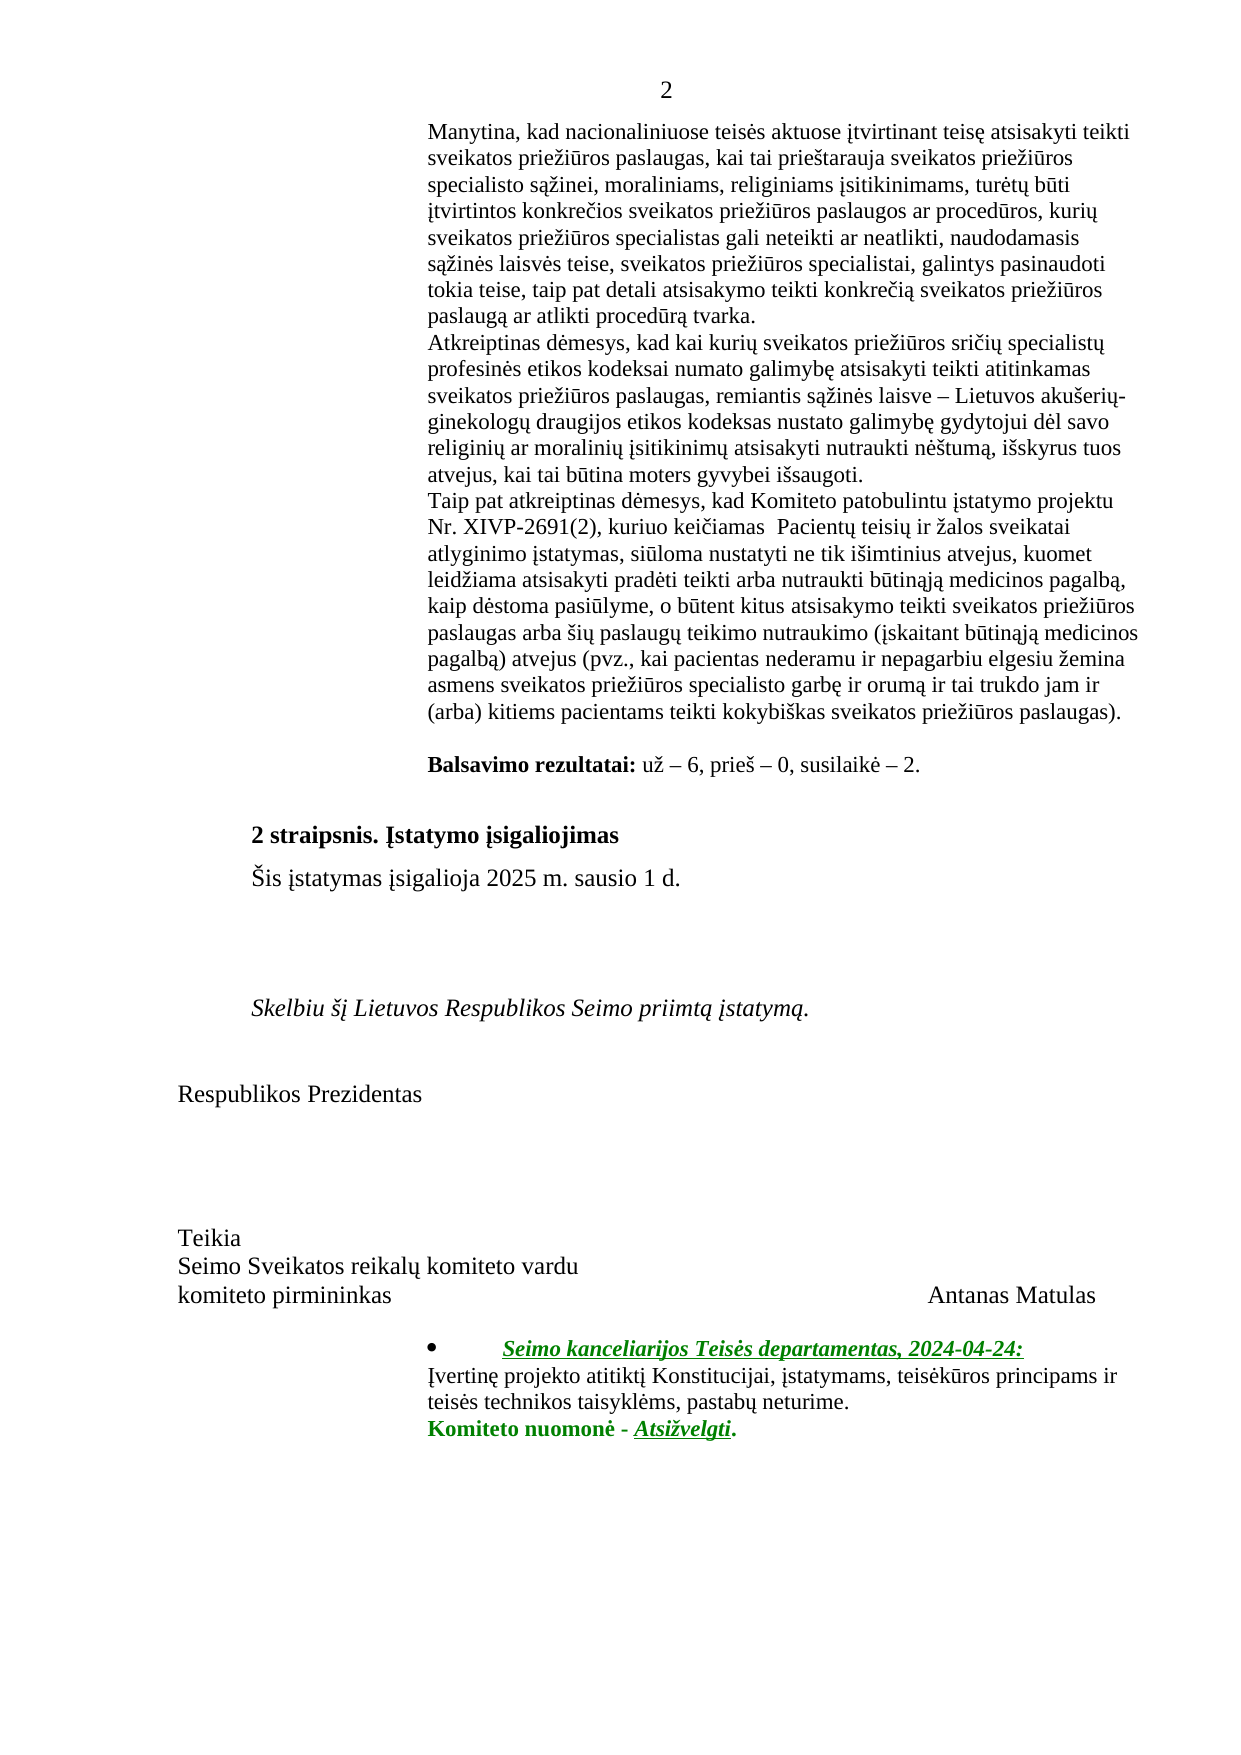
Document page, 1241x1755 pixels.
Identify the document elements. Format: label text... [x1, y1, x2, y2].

text Šis įstatymas įsigalioja 2025 m. sausio 1 d. [177, 863, 1152, 892]
text Respublikos Prezidentas [177, 1079, 1152, 1108]
text Įvertinę projekto atitiktį Konstitucijai, įstatymams, teisėkūros principams ir teisės technikos taisyklėms, pastabų neturime. [427, 1362, 1152, 1415]
text Manytina, kad nacionaliniuose teisės aktuose įtvirtinant teisę atsisakyti teikti sveikatos priežiūros paslaugas, kai tai prieštarauja sveikatos priežiūros specialisto sąžinei, moraliniams, religiniams įsitikinimams, turėtų būti įtvirtintos konkrečios sveikatos priežiūros paslaugos ar procedūros, kurių sveikatos priežiūros specialistas gali neteikti ar neatlikti, naudodamasis sąžinės laisvės teise, sveikatos priežiūros specialistai, galintys pasinaudoti tokia teise, taip pat detali atsisakymo teikti konkrečią sveikatos priežiūros paslaugą ar atlikti procedūrą tvarka. [427, 118, 1152, 329]
text Skelbiu šį Lietuvos Respublikos Seimo priimtą įstatymą. [177, 993, 1152, 1021]
text Seimo Sveikatos reikalų komiteto vardu [177, 1251, 1152, 1280]
text Atkreiptinas dėmesys, kad kai kurių sveikatos priežiūros sričių specialistų profesinės etikos kodeksai numato galimybę atsisakyti teikti atitinkamas sveikatos priežiūros paslaugas, remiantis sąžinės laisve – Lietuvos akušerių-ginekologų draugijos etikos kodeksas nustato galimybę gydytojui dėl savo religinių ar moralinių įsitikinimų atsisakyti nutraukti nėštumą, išskyrus tuos atvejus, kai tai būtina moters gyvybei išsaugoti. [427, 329, 1152, 487]
text 2 straipsnis. Įstatymo įsigaliojimas [177, 820, 1152, 849]
list Seimo kanceliarijos Teisės departamentas, 2024-04-24: [427, 1335, 1152, 1362]
text Taip pat atkreiptinas dėmesys, kad Komiteto patobulintu įstatymo projektu Nr. XIVP-2691(2), kuriuo keičiamas Pacientų teisių ir žalos sveikatai atlyginimo įstatymas, siūloma nustatyti ne tik išimtinius atvejus, kuomet leidžiama atsisakyti pradėti teikti arba nutraukti būtinąją medicinos pagalbą, kaip dėstoma pasiūlyme, o būtent kitus atsisakymo teikti sveikatos priežiūros paslaugas arba šių paslaugų teikimo nutraukimo (įskaitant būtinąją medicinos pagalbą) atvejus (pvz., kai pacientas nederamu ir nepagarbiu elgesiu žemina asmens sveikatos priežiūros specialisto garbę ir orumą ir tai trukdo jam ir (arba) kitiems pacientams teikti kokybiškas sveikatos priežiūros paslaugas). [427, 487, 1152, 724]
text Komiteto nuomonė - Atsižvelgti. [427, 1415, 1152, 1441]
text Balsavimo rezultatai: už – 6, prieš – 0, susilaikė – 2. [427, 751, 1152, 777]
text Teikia [177, 1223, 1152, 1251]
text komiteto pirmininkas Antanas Matulas [177, 1280, 1152, 1309]
